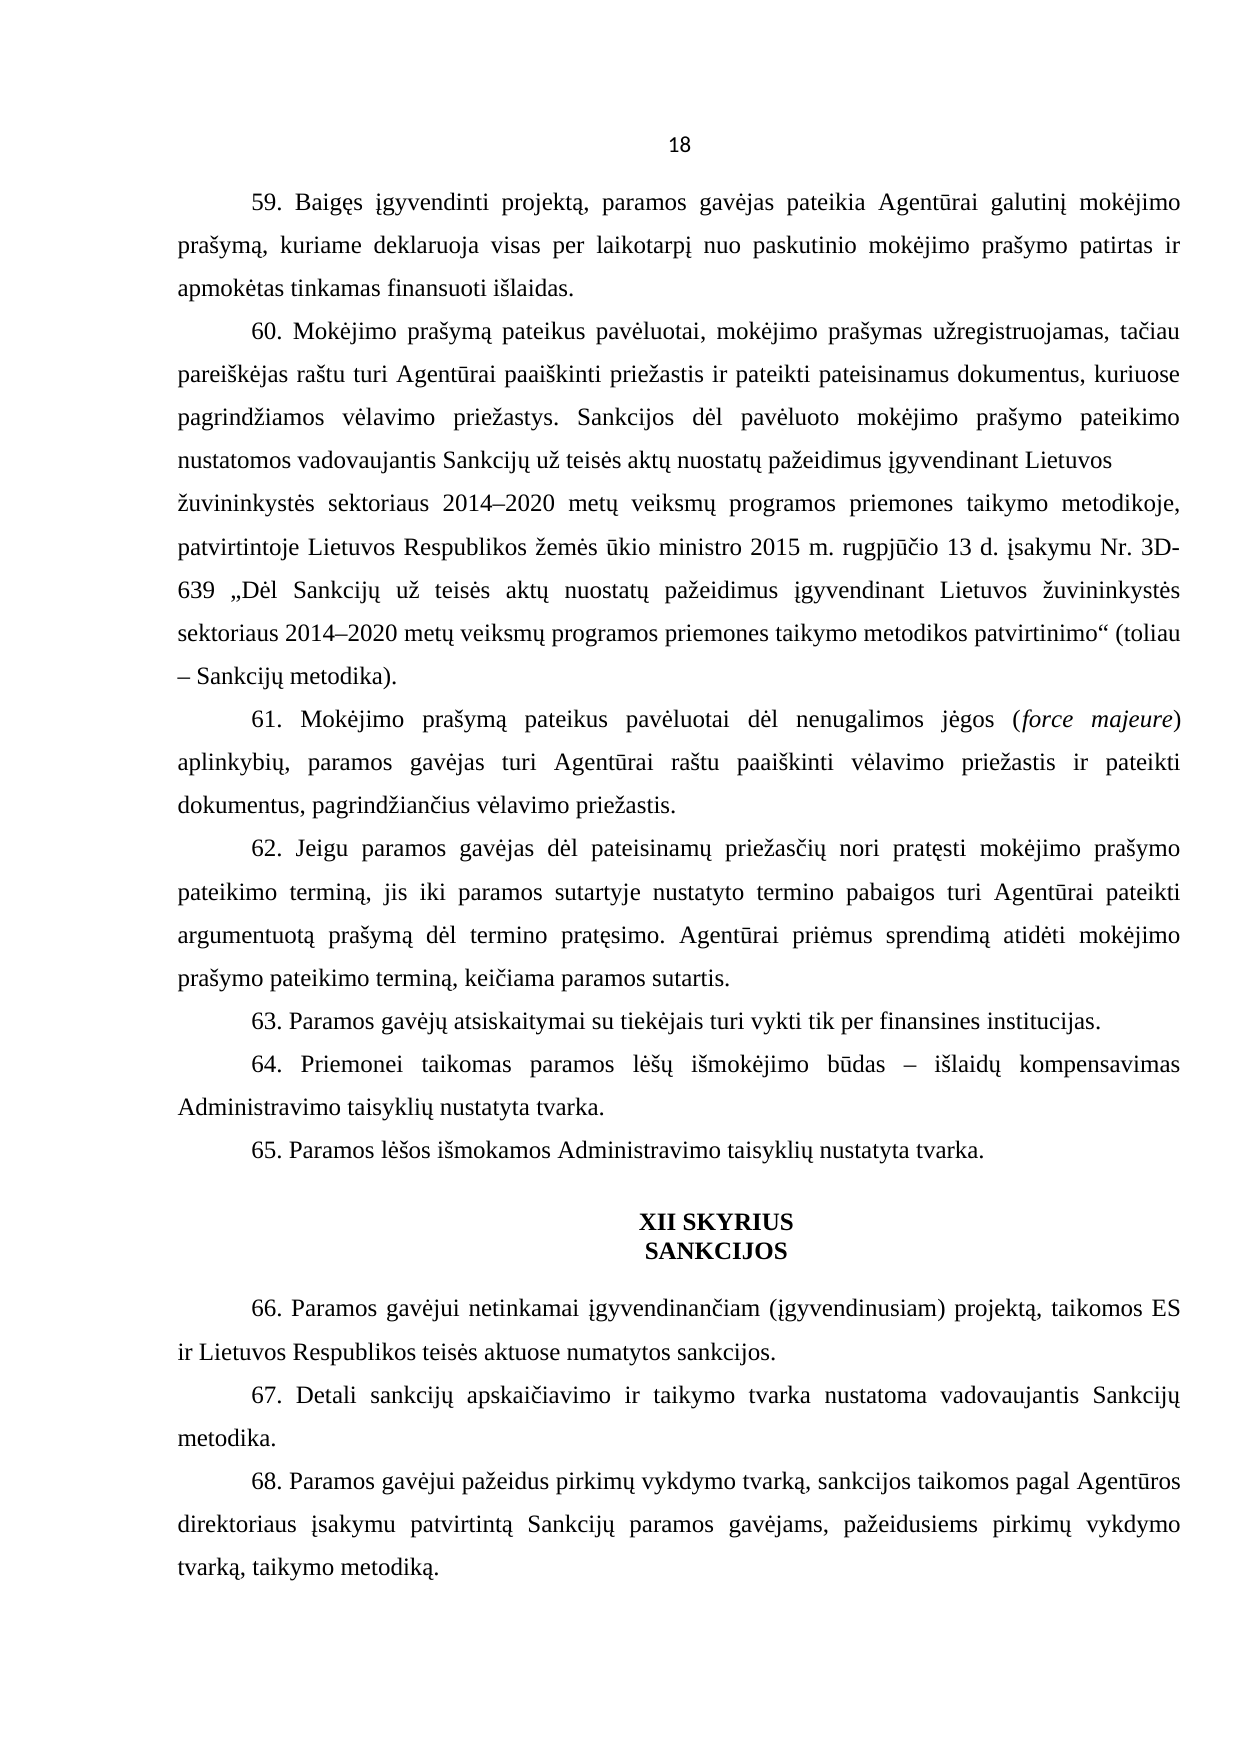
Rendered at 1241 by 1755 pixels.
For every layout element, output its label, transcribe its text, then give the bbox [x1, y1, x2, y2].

text XII SKYRIUS [177, 1207, 1181, 1236]
text 65. Paramos lėšos išmokamos Administravimo taisyklių nustatyta tvarka. [177, 1135, 1181, 1164]
text 59. Baigęs įgyvendinti projektą, paramos gavėjas pateikia Agentūrai galutinį mokėjimo prašymą, kuriame deklaruoja visas per laikotarpį nuo paskutinio mokėjimo prašymo patirtas ir apmokėtas tinkamas finansuoti išlaidas. [177, 187, 1181, 302]
text žuvininkystės sektoriaus 2014–2020 metų veiksmų programos priemones taikymo metodikoje, patvirtintoje Lietuvos Respublikos žemės ūkio ministro 2015 m. rugpjūčio 13 d. įsakymu Nr. 3D-639 „Dėl Sankcijų už teisės aktų nuostatų pažeidimus įgyvendinant Lietuvos žuvininkystės sektoriaus 2014–2020 metų veiksmų programos priemones taikymo metodikos patvirtinimo“ (toliau – Sankcijų metodika). [177, 488, 1181, 690]
text 63. Paramos gavėjų atsiskaitymai su tiekėjais turi vykti tik per finansines institucijas. [177, 1006, 1181, 1035]
text 60. Mokėjimo prašymą pateikus pavėluotai, mokėjimo prašymas užregistruojamas, tačiau pareiškėjas raštu turi Agentūrai paaiškinti priežastis ir pateikti pateisinamus dokumentus, kuriuose pagrindžiamos vėlavimo priežastys. Sankcijos dėl pavėluoto mokėjimo prašymo pateikimo nustatomos vadovaujantis Sankcijų už teisės aktų nuostatų pažeidimus įgyvendinant Lietuvos [177, 316, 1181, 474]
text 68. Paramos gavėjui pažeidus pirkimų vykdymo tvarką, sankcijos taikomos pagal Agentūros direktoriaus įsakymu patvirtintą Sankcijų paramos gavėjams, pažeidusiems pirkimų vykdymo tvarką, taikymo metodiką. [177, 1466, 1181, 1581]
text 66. Paramos gavėjui netinkamai įgyvendinančiam (įgyvendinusiam) projektą, taikomos ES ir Lietuvos Respublikos teisės aktuose numatytos sankcijos. [177, 1293, 1181, 1365]
text 61. Mokėjimo prašymą pateikus pavėluotai dėl nenugalimos jėgos (force majeure) aplinkybių, paramos gavėjas turi Agentūrai raštu paaiškinti vėlavimo priežastis ir pateikti dokumentus, pagrindžiančius vėlavimo priežastis. [177, 704, 1181, 819]
text 62. Jeigu paramos gavėjas dėl pateisinamų priežasčių nori pratęsti mokėjimo prašymo pateikimo terminą, jis iki paramos sutartyje nustatyto termino pabaigos turi Agentūrai pateikti argumentuotą prašymą dėl termino pratęsimo. Agentūrai priėmus sprendimą atidėti mokėjimo prašymo pateikimo terminą, keičiama paramos sutartis. [177, 833, 1181, 992]
text SANKCIJOS [177, 1236, 1181, 1265]
text 64. Priemonei taikomas paramos lėšų išmokėjimo būdas – išlaidų kompensavimas Administravimo taisyklių nustatyta tvarka. [177, 1049, 1181, 1121]
text 67. Detali sankcijų apskaičiavimo ir taikymo tvarka nustatoma vadovaujantis Sankcijų metodika. [177, 1380, 1181, 1452]
